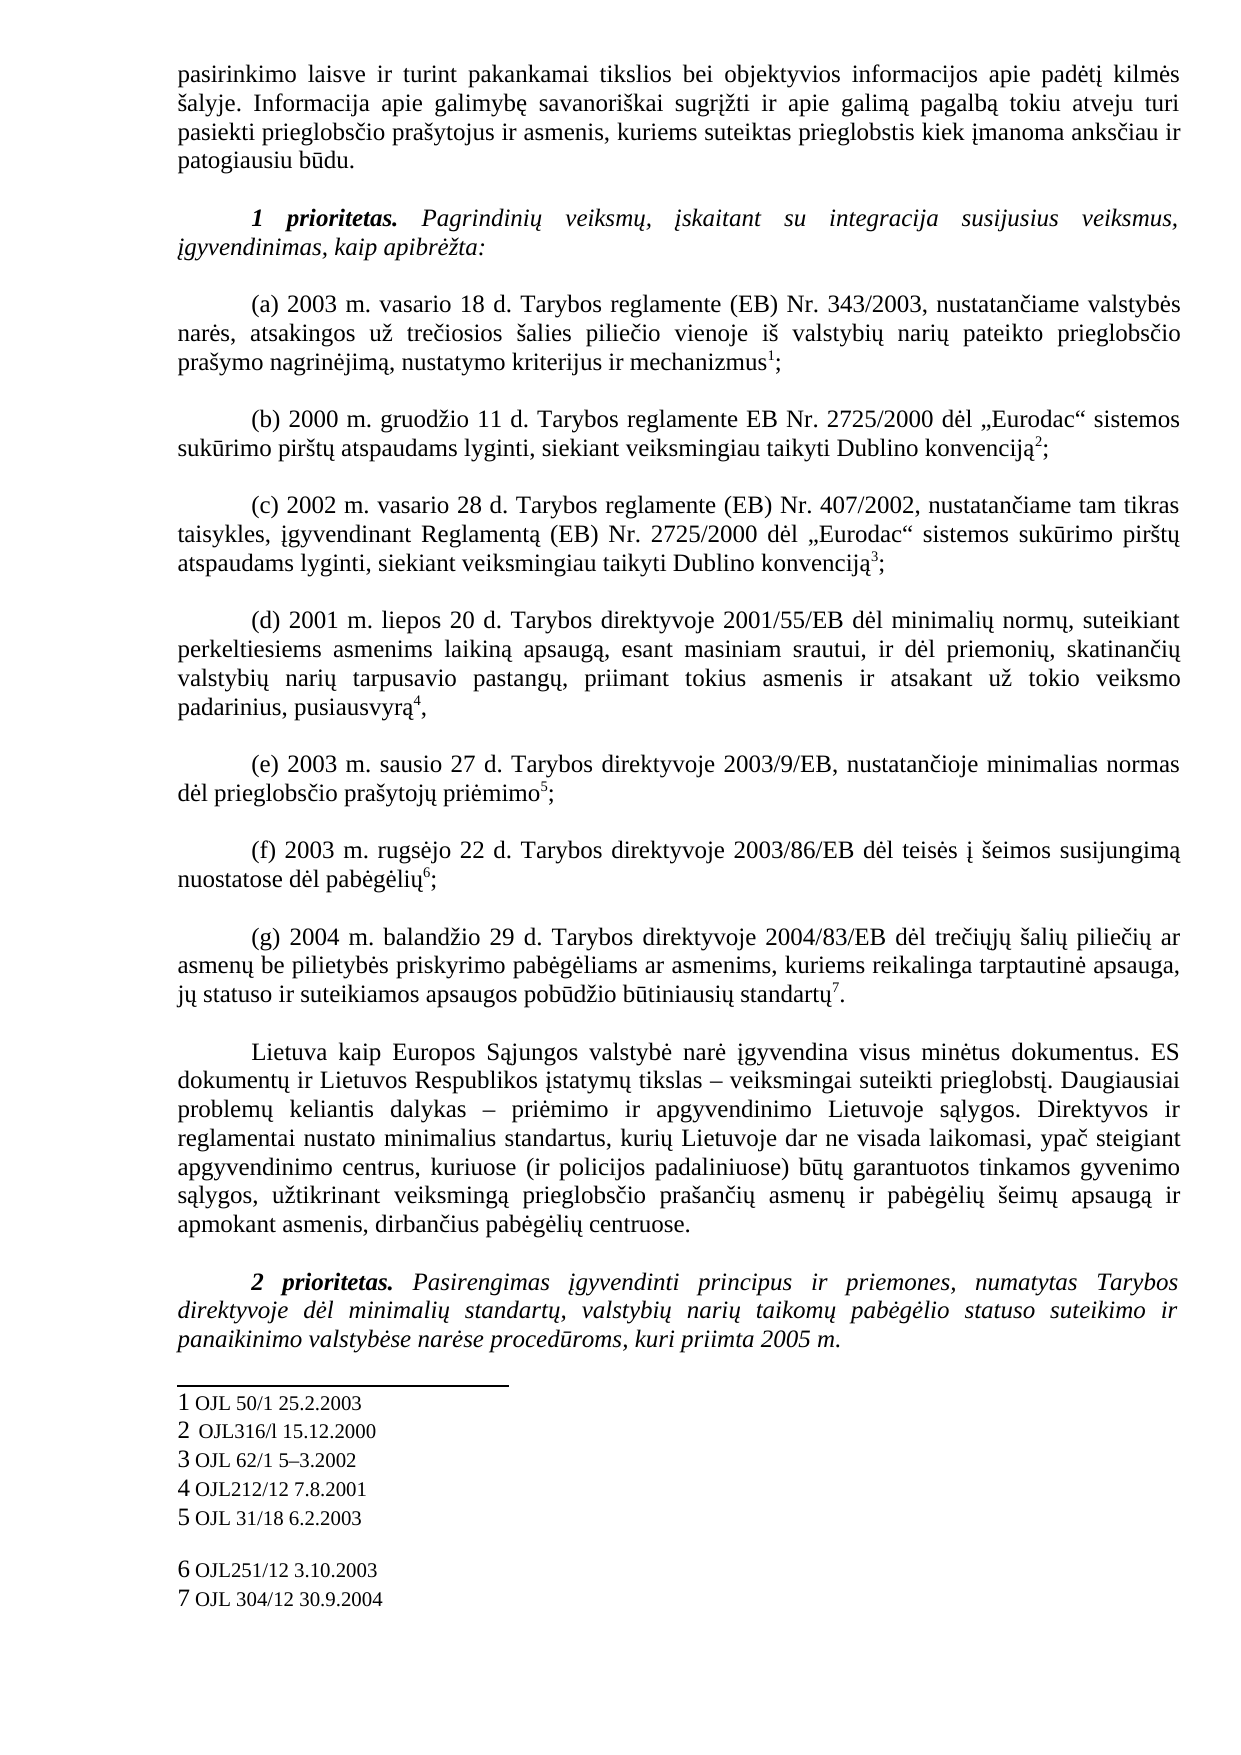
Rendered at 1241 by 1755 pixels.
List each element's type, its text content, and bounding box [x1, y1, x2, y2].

text (g) 2004 m. balandžio 29 d. Tarybos direktyvoje 2004/83/EB dėl trečiųjų šalių piliečių ar asmenų be pilietybės priskyrimo pabėgėliams ar asmenims, kuriems reikalinga tarptautinė apsauga, jų statuso ir suteikiamos apsaugos pobūdžio būtiniausių standartų. [177, 922, 1181, 1008]
text OJL 50/1 25.2.2003 [177, 1387, 1181, 1415]
text 1 prioritetas. Pagrindinių veiksmų, įskaitant su integracija susijusius veiksmus, įgyvendinimas, kaip apibrėžta: [177, 203, 1181, 260]
text (c) 2002 m. vasario 28 d. Tarybos reglamente (EB) Nr. 407/2002, nustatančiame tam tikras taisykles, įgyvendinant Reglamentą (EB) Nr. 2725/2000 dėl „Eurodac“ sistemos sukūrimo pirštų atspaudams lyginti, siekiant veiksmingiau taikyti Dublino konvenciją; [177, 490, 1181, 577]
text OJL 31/18 6.2.2003 [177, 1502, 1181, 1530]
text OJL316/l 15.12.2000 [177, 1415, 1181, 1444]
text Lietuva kaip Europos Sąjungos valstybė narė įgyvendina visus minėtus dokumentus. ES dokumentų ir Lietuvos Respublikos įstatymų tikslas – veiksmingai suteikti prieglobstį. Daugiausiai problemų keliantis dalykas – priėmimo ir apgyvendinimo Lietuvoje sąlygos. Direktyvos ir reglamentai nustato minimalius standartus, kurių Lietuvoje dar ne visada laikomasi, ypač steigiant apgyvendinimo centrus, kuriuose (ir policijos padaliniuose) būtų garantuotos tinkamos gyvenimo sąlygos, užtikrinant veiksmingą prieglobsčio prašančių asmenų ir pabėgėlių šeimų apsaugą ir apmokant asmenis, dirbančius pabėgėlių centruose. [177, 1037, 1181, 1238]
text (a) 2003 m. vasario 18 d. Tarybos reglamente (EB) Nr. 343/2003, nustatančiame valstybės narės, atsakingos už trečiosios šalies piliečio vienoje iš valstybių narių pateikto prieglobsčio prašymo nagrinėjimą, nustatymo kriterijus ir mechanizmus; [177, 289, 1181, 375]
text pasirinkimo laisve ir turint pakankamai tikslios bei objektyvios informacijos apie padėtį kilmės šalyje. Informacija apie galimybę savanoriškai sugrįžti ir apie galimą pagalbą tokiu atveju turi pasiekti prieglobsčio prašytojus ir asmenis, kuriems suteiktas prieglobstis kiek įmanoma anksčiau ir patogiausiu būdu. [177, 59, 1181, 174]
text 2 prioritetas. Pasirengimas įgyvendinti principus ir priemones, numatytas Tarybos direktyvoje dėl minimalių standartų, valstybių narių taikomų pabėgėlio statuso suteikimo ir panaikinimo valstybėse narėse procedūroms, kuri priimta 2005 m. [177, 1267, 1181, 1353]
text OJL212/12 7.8.2001 [177, 1473, 1181, 1502]
text OJL 304/12 30.9.2004 [177, 1583, 1181, 1612]
text OJL251/12 3.10.2003 [177, 1554, 1181, 1583]
text (d) 2001 m. liepos 20 d. Tarybos direktyvoje 2001/55/EB dėl minimalių normų, suteikiant perkeltiesiems asmenims laikiną apsaugą, esant masiniam srautui, ir dėl priemonių, skatinančių valstybių narių tarpusavio pastangų, priimant tokius asmenis ir atsakant už tokio veiksmo padarinius, pusiausvyrą, [177, 605, 1181, 720]
text (f) 2003 m. rugsėjo 22 d. Tarybos direktyvoje 2003/86/EB dėl teisės į šeimos susijungimą nuostatose dėl pabėgėlių; [177, 835, 1181, 893]
text (b) 2000 m. gruodžio 11 d. Tarybos reglamente EB Nr. 2725/2000 dėl „Eurodac“ sistemos sukūrimo pirštų atspaudams lyginti, siekiant veiksmingiau taikyti Dublino konvenciją; [177, 404, 1181, 462]
text OJL 62/1 5–3.2002 [177, 1444, 1181, 1473]
text (e) 2003 m. sausio 27 d. Tarybos direktyvoje 2003/9/EB, nustatančioje minimalias normas dėl prieglobsčio prašytojų priėmimo; [177, 749, 1181, 807]
